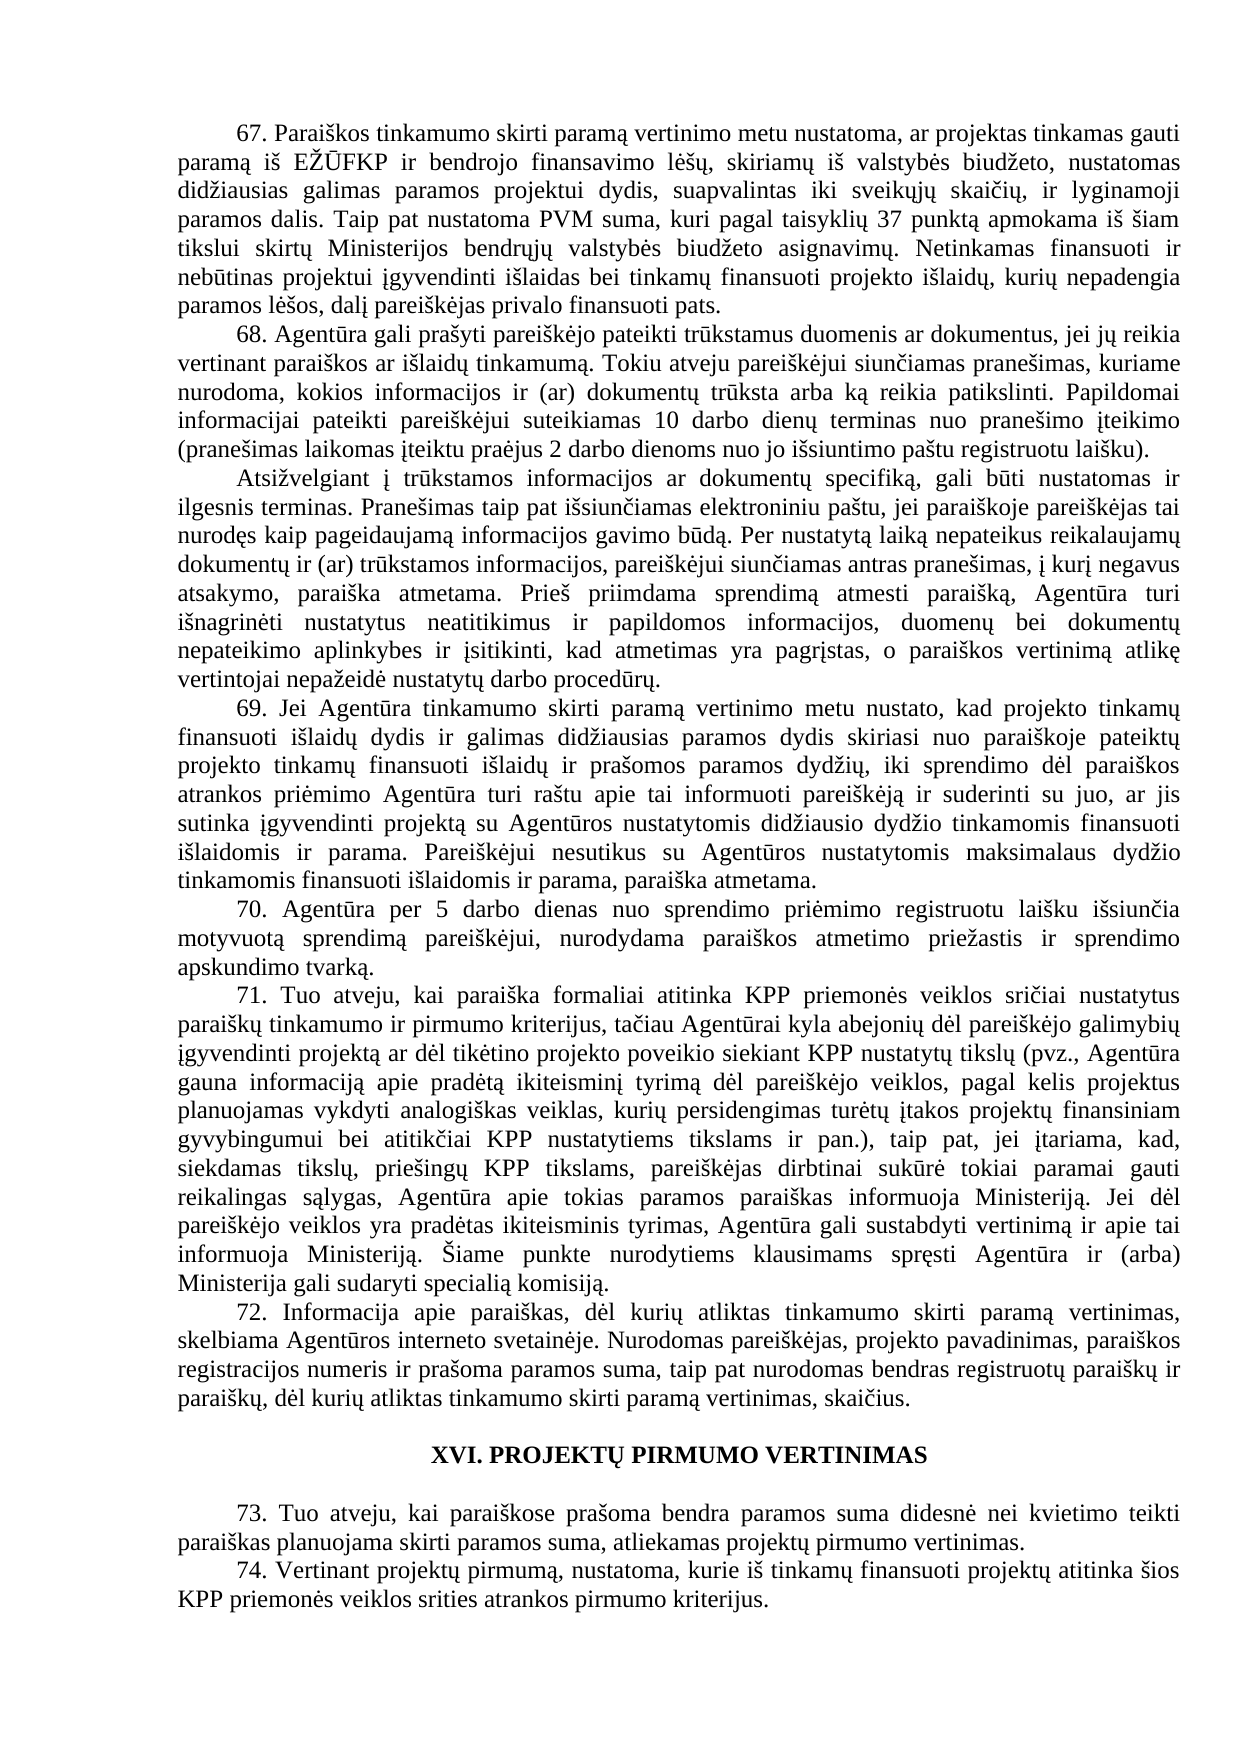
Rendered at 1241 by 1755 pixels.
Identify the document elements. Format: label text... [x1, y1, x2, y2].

text 72. Informacija apie paraiškas, dėl kurių atliktas tinkamumo skirti paramą vertinimas, skelbiama Agentūros interneto svetainėje. Nurodomas pareiškėjas, projekto pavadinimas, paraiškos registracijos numeris ir prašoma paramos suma, taip pat nurodomas bendras registruotų paraiškų ir paraiškų, dėl kurių atliktas tinkamumo skirti paramą vertinimas, skaičius. [177, 1297, 1181, 1412]
text 74. Vertinant projektų pirmumą, nustatoma, kurie iš tinkamų finansuoti projektų atitinka šios KPP priemonės veiklos srities atrankos pirmumo kriterijus. [177, 1556, 1181, 1613]
text Atsižvelgiant į trūkstamos informacijos ar dokumentų specifiką, gali būti nustatomas ir ilgesnis terminas. Pranešimas taip pat išsiunčiamas elektroniniu paštu, jei paraiškoje pareiškėjas tai nurodęs kaip pageidaujamą informacijos gavimo būdą. Per nustatytą laiką nepateikus reikalaujamų dokumentų ir (ar) trūkstamos informacijos, pareiškėjui siunčiamas antras pranešimas, į kurį negavus atsakymo, paraiška atmetama. Prieš priimdama sprendimą atmesti paraišką, Agentūra turi išnagrinėti nustatytus neatitikimus ir papildomos informacijos, duomenų bei dokumentų nepateikimo aplinkybes ir įsitikinti, kad atmetimas yra pagrįstas, o paraiškos vertinimą atlikę vertintojai nepažeidė nustatytų darbo procedūrų. [177, 463, 1181, 693]
text 73. Tuo atveju, kai paraiškose prašoma bendra paramos suma didesnė nei kvietimo teikti paraiškas planuojama skirti paramos suma, atliekamas projektų pirmumo vertinimas. [177, 1498, 1181, 1556]
text 70. Agentūra per 5 darbo dienas nuo sprendimo priėmimo registruotu laišku išsiunčia motyvuotą sprendimą pareiškėjui, nurodydama paraiškos atmetimo priežastis ir sprendimo apskundimo tvarką. [177, 894, 1181, 981]
text 71. Tuo atveju, kai paraiška formaliai atitinka KPP priemonės veiklos sričiai nustatytus paraiškų tinkamumo ir pirmumo kriterijus, tačiau Agentūrai kyla abejonių dėl pareiškėjo galimybių įgyvendinti projektą ar dėl tikėtino projekto poveikio siekiant KPP nustatytų tikslų (pvz., Agentūra gauna informaciją apie pradėtą ikiteisminį tyrimą dėl pareiškėjo veiklos, pagal kelis projektus planuojamas vykdyti analogiškas veiklas, kurių persidengimas turėtų įtakos projektų finansiniam gyvybingumui bei atitikčiai KPP nustatytiems tikslams ir pan.), taip pat, jei įtariama, kad, siekdamas tikslų, priešingų KPP tikslams, pareiškėjas dirbtinai sukūrė tokiai paramai gauti reikalingas sąlygas, Agentūra apie tokias paramos paraiškas informuoja Ministeriją. Jei dėl pareiškėjo veiklos yra pradėtas ikiteisminis tyrimas, Agentūra gali sustabdyti vertinimą ir apie tai informuoja Ministeriją. Šiame punkte nurodytiems klausimams spręsti Agentūra ir (arba) Ministerija gali sudaryti specialią komisiją. [177, 981, 1181, 1297]
text XVI. PROJEKTŲ PIRMUMO VERTINIMAS [177, 1441, 1181, 1469]
text 67. Paraiškos tinkamumo skirti paramą vertinimo metu nustatoma, ar projektas tinkamas gauti paramą iš EŽŪFKP ir bendrojo finansavimo lėšų, skiriamų iš valstybės biudžeto, nustatomas didžiausias galimas paramos projektui dydis, suapvalintas iki sveikųjų skaičių, ir lyginamoji paramos dalis. Taip pat nustatoma PVM suma, kuri pagal taisyklių 37 punktą apmokama iš šiam tikslui skirtų Ministerijos bendrųjų valstybės biudžeto asignavimų. Netinkamas finansuoti ir nebūtinas projektui įgyvendinti išlaidas bei tinkamų finansuoti projekto išlaidų, kurių nepadengia paramos lėšos, dalį pareiškėjas privalo finansuoti pats. [177, 118, 1181, 319]
text 69. Jei Agentūra tinkamumo skirti paramą vertinimo metu nustato, kad projekto tinkamų finansuoti išlaidų dydis ir galimas didžiausias paramos dydis skiriasi nuo paraiškoje pateiktų projekto tinkamų finansuoti išlaidų ir prašomos paramos dydžių, iki sprendimo dėl paraiškos atrankos priėmimo Agentūra turi raštu apie tai informuoti pareiškėją ir suderinti su juo, ar jis sutinka įgyvendinti projektą su Agentūros nustatytomis didžiausio dydžio tinkamomis finansuoti išlaidomis ir parama. Pareiškėjui nesutikus su Agentūros nustatytomis maksimalaus dydžio tinkamomis finansuoti išlaidomis ir parama, paraiška atmetama. [177, 693, 1181, 894]
text 68. Agentūra gali prašyti pareiškėjo pateikti trūkstamus duomenis ar dokumentus, jei jų reikia vertinant paraiškos ar išlaidų tinkamumą. Tokiu atveju pareiškėjui siunčiamas pranešimas, kuriame nurodoma, kokios informacijos ir (ar) dokumentų trūksta arba ką reikia patikslinti. Papildomai informacijai pateikti pareiškėjui suteikiamas 10 darbo dienų terminas nuo pranešimo įteikimo (pranešimas laikomas įteiktu praėjus 2 darbo dienoms nuo jo išsiuntimo paštu registruotu laišku). [177, 319, 1181, 463]
